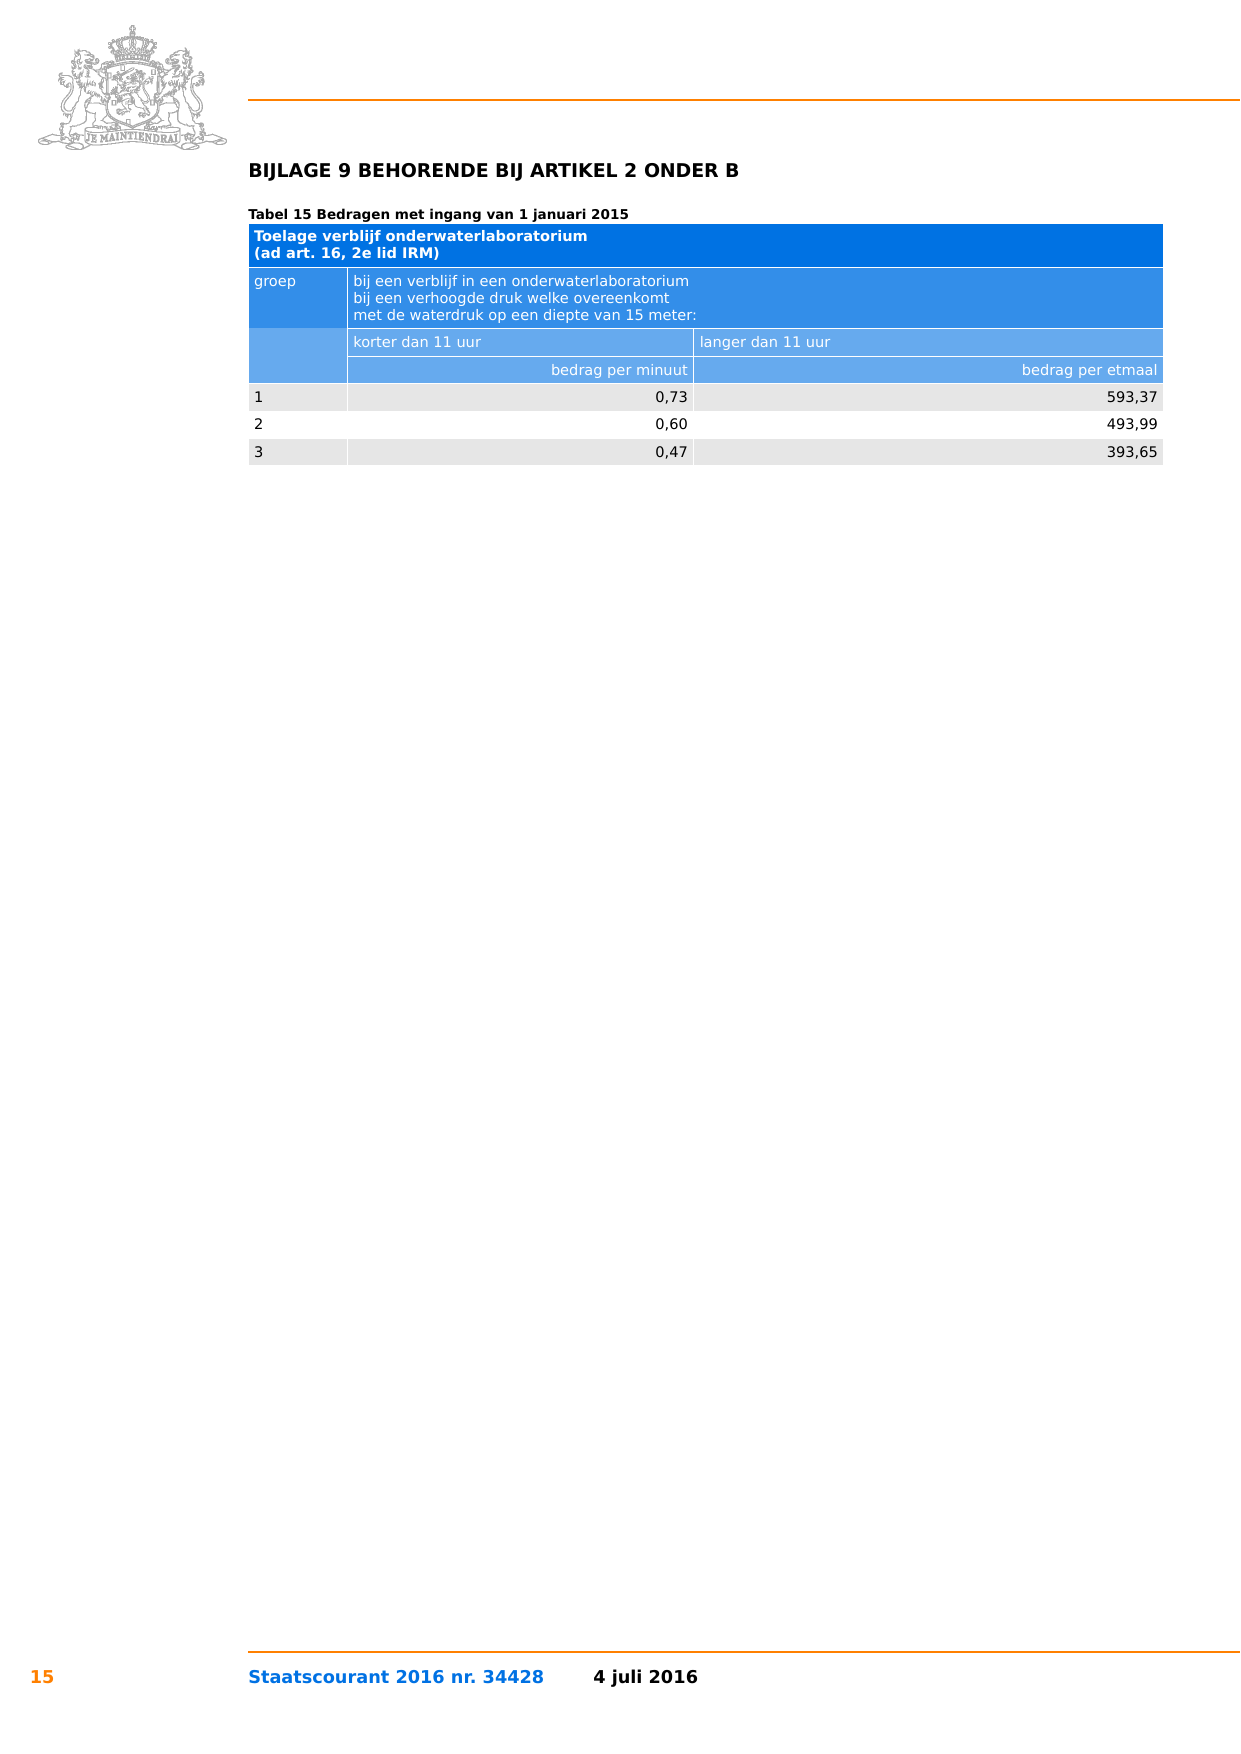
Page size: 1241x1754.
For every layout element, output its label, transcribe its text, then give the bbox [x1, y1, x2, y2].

picture [38, 25, 227, 150]
table_cell bedrag per minuut [348, 357, 693, 383]
table_cell bedrag per etmaal [694, 357, 1163, 383]
table_cell bij een verblijf in een onderwaterlaboratorium bij een verhoogde druk welke overeenkomt met de waterdruk op een diepte van 15 meter: [348, 268, 1163, 328]
table_header Tabel 15 Bedragen met ingang van 1 januari 2015 [248, 207, 1163, 223]
table_cell Toelage verblijf onderwaterlaboratorium (ad art. 16, 2e lid IRM) [249, 224, 1163, 267]
table_cell 593,37 [694, 384, 1163, 411]
table_cell 0,47 [348, 439, 693, 465]
table_cell 3 [249, 439, 347, 465]
table_cell 393,65 [694, 439, 1163, 465]
table_cell korter dan 11 uur [348, 329, 693, 356]
subtitle BIJLAGE 9 BEHORENDE BIJ ARTIKEL 2 ONDER B [248, 160, 1163, 182]
table_cell langer dan 11 uur [694, 329, 1163, 356]
table_cell 0,73 [348, 384, 693, 411]
table_cell groep [249, 268, 347, 328]
table_cell 2 [249, 412, 347, 438]
table_cell 493,99 [694, 412, 1163, 438]
table_cell 1 [249, 384, 347, 411]
table_cell 0,60 [348, 412, 693, 438]
